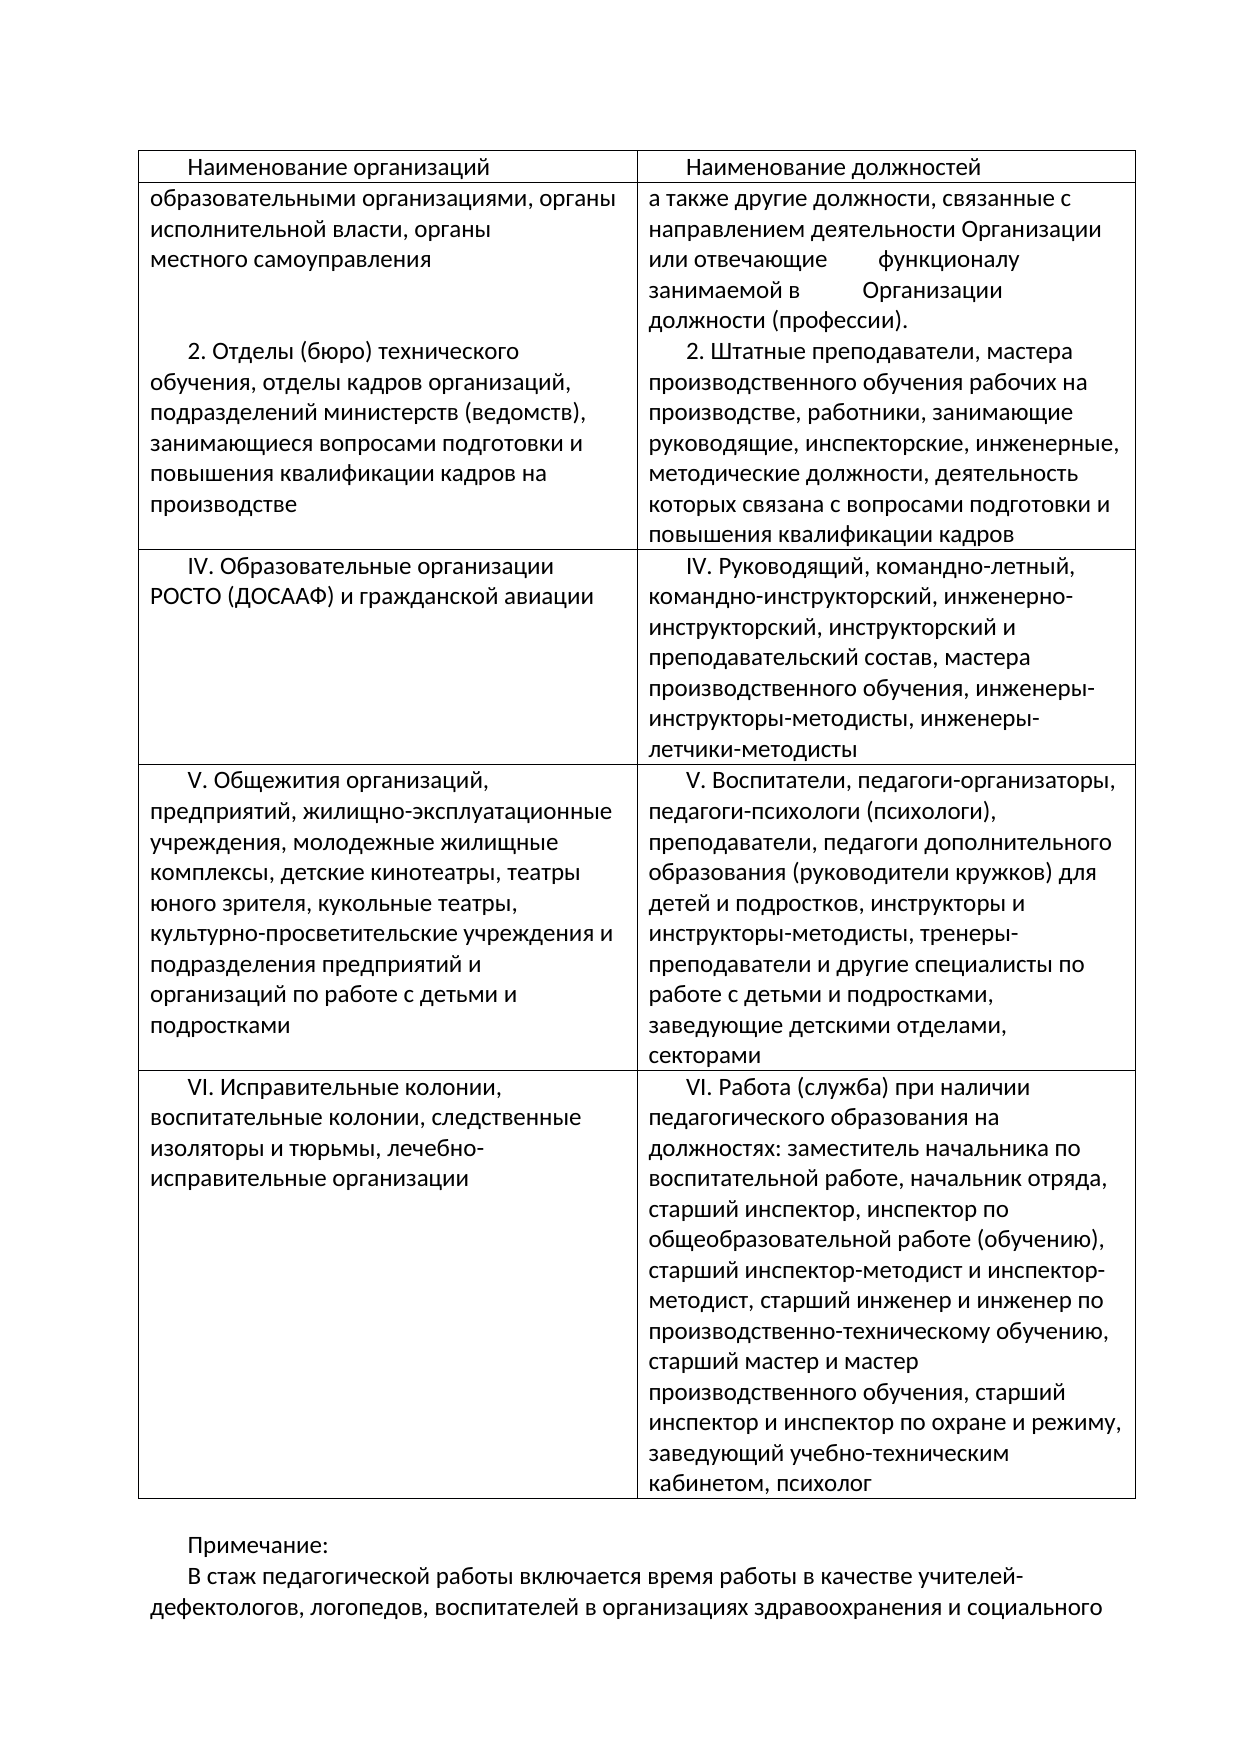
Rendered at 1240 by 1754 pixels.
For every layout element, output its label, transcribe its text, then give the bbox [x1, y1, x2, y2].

table_cell образовательными организациями, органы исполнительной власти, органы местного самоуправления 2. Отделы (бюро) технического обучения, отделы кадров организаций, подразделений министерств (ведомств), занимающиеся вопросами подготовки и повышения квалификации кадров на производстве [139, 183, 637, 549]
table_cell V. Общежития организаций, предприятий, жилищно-эксплуатационные учреждения, молодежные жилищные комплексы, детские кинотеатры, театры юного зрителя, кукольные театры, культурно-просветительские учреждения и подразделения предприятий и организаций по работе с детьми и подростками [139, 765, 637, 1070]
table_cell VI. Работа (служба) при наличии педагогического образования на должностях: заместитель начальника по воспитательной работе, начальник отряда, старший инспектор, инспектор по общеобразовательной работе (обучению), старший инспектор-методист и инспектор-методист, старший инженер и инженер по производственно-техническому обучению, старший мастер и мастер производственного обучения, старший инспектор и инспектор по охране и режиму, заведующий учебно-техническим кабинетом, психолог [638, 1071, 1135, 1498]
table_cell IV. Руководящий, командно-летный, командно-инструкторский, инженерно-инструкторский, инструкторский и преподавательский состав, мастера производственного обучения, инженеры-инструкторы-методисты, инженеры-летчики-методисты [638, 550, 1135, 763]
table_cell IV. Образовательные организации РОСТО (ДОСААФ) и гражданской авиации [139, 550, 637, 763]
table_cell V. Воспитатели, педагоги-организаторы, педагоги-психологи (психологи), преподаватели, педагоги дополнительного образования (руководители кружков) для детей и подростков, инструкторы и инструкторы-методисты, тренеры-преподаватели и другие специалисты по работе с детьми и подростками, заведующие детскими отделами, секторами [638, 765, 1135, 1070]
table_cell а также другие должности, связанные с направлением деятельности Организации или отвечающие функционалу занимаемой в Организации должности (профессии). 2. Штатные преподаватели, мастера производственного обучения рабочих на производстве, работники, занимающие руководящие, инспекторские, инженерные, методические должности, деятельность которых связана с вопросами подготовки и повышения квалификации кадров [638, 183, 1135, 549]
text Примечание: [150, 1530, 1141, 1560]
table_cell VI. Исправительные колонии, воспитательные колонии, следственные изоляторы и тюрьмы, лечебно-исправительные организации [139, 1071, 637, 1498]
table_header Наименование организаций [139, 151, 637, 182]
table_header Наименование должностей [638, 151, 1135, 182]
text В стаж педагогической работы включается время работы в качестве учителей-дефектологов, логопедов, воспитателей в организациях здравоохранения и социального [150, 1560, 1141, 1621]
